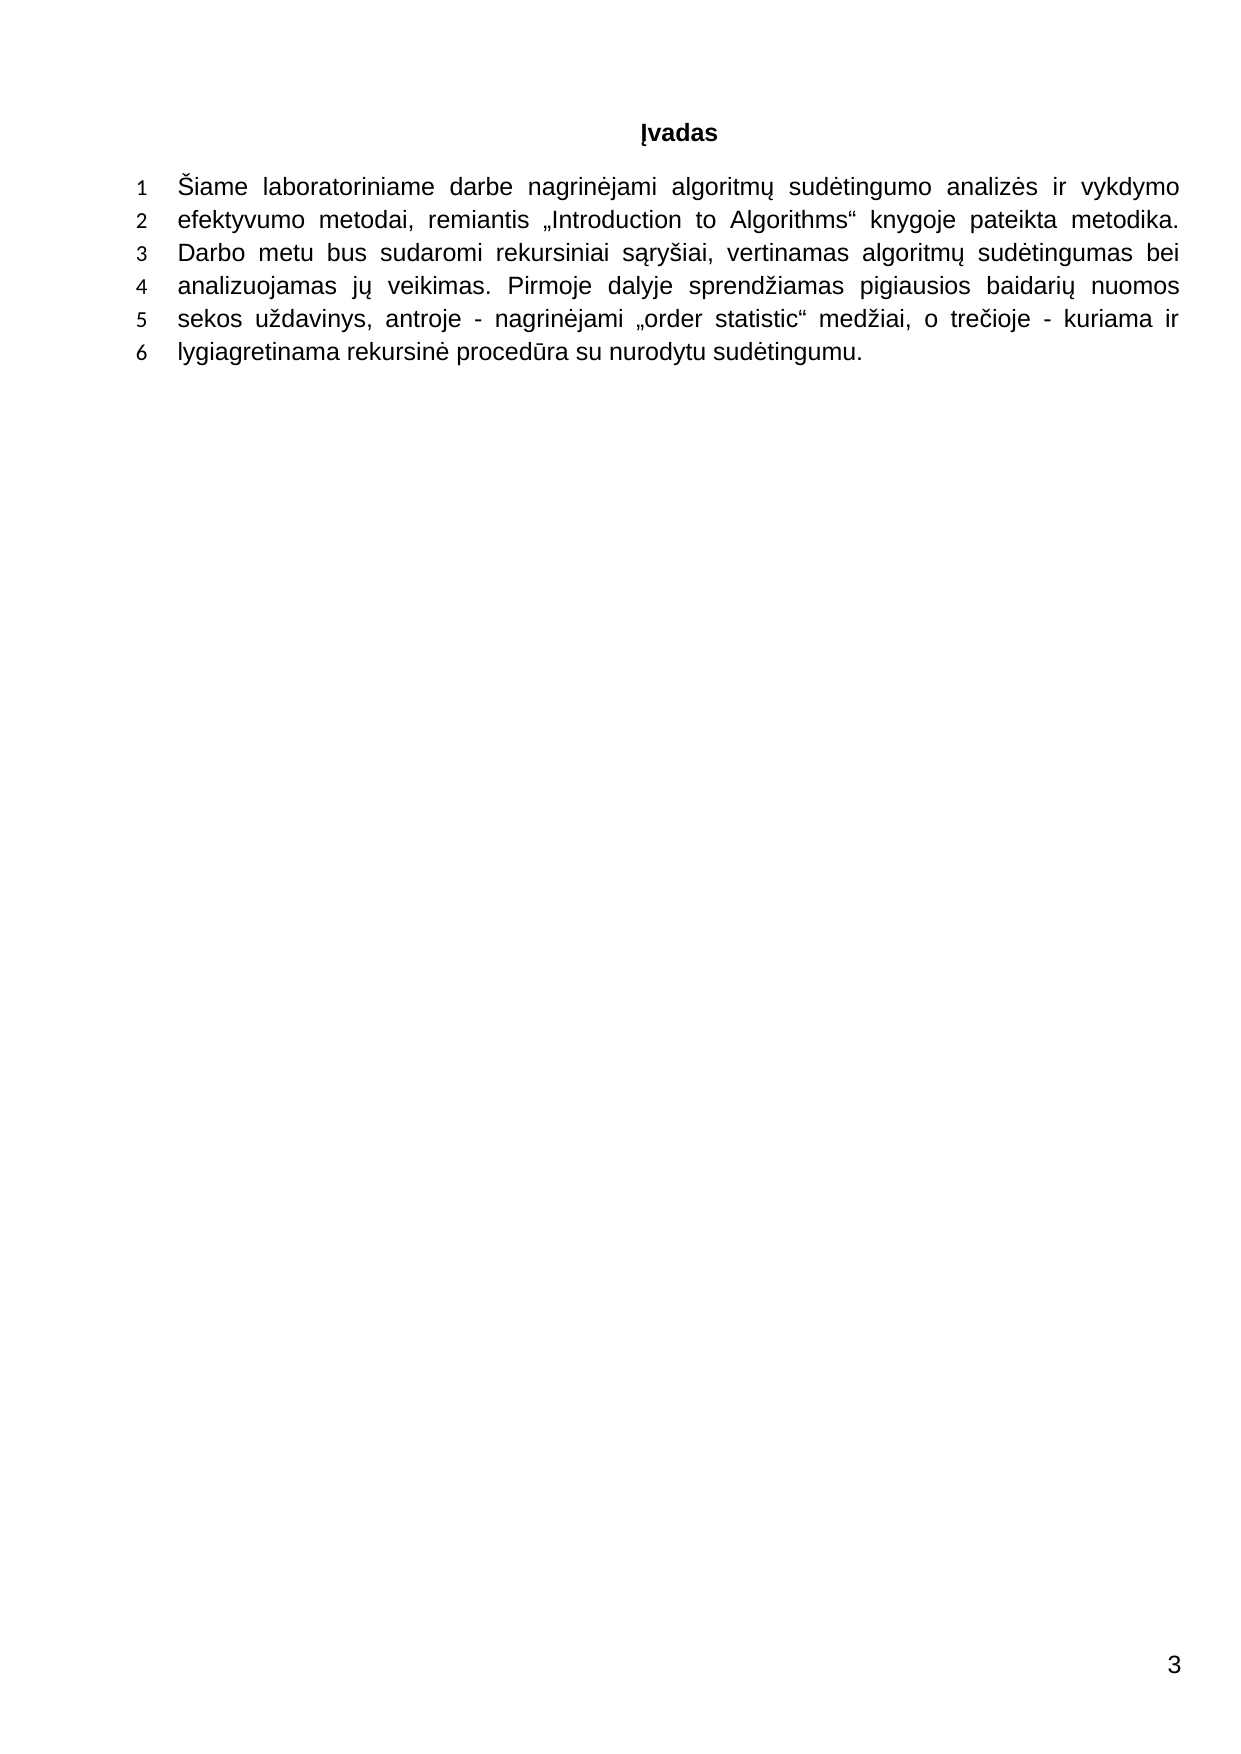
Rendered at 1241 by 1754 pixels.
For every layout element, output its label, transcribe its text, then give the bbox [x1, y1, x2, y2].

subtitle Įvadas [177, 118, 1181, 147]
text Šiame laboratoriniame darbe nagrinėjami algoritmų sudėtingumo analizės ir vykdymo efektyvumo metodai, remiantis „Introduction to Algorithms“ knygoje pateikta metodika. Darbo metu bus sudaromi rekursiniai sąryšiai, vertinamas algoritmų sudėtingumas bei analizuojamas jų veikimas. Pirmoje dalyje sprendžiamas pigiausios baidarių nuomos sekos uždavinys, antroje - nagrinėjami „order statistic“ medžiai, o trečioje - kuriama ir lygiagretinama rekursinė procedūra su nurodytu sudėtingumu. [177, 172, 1181, 366]
